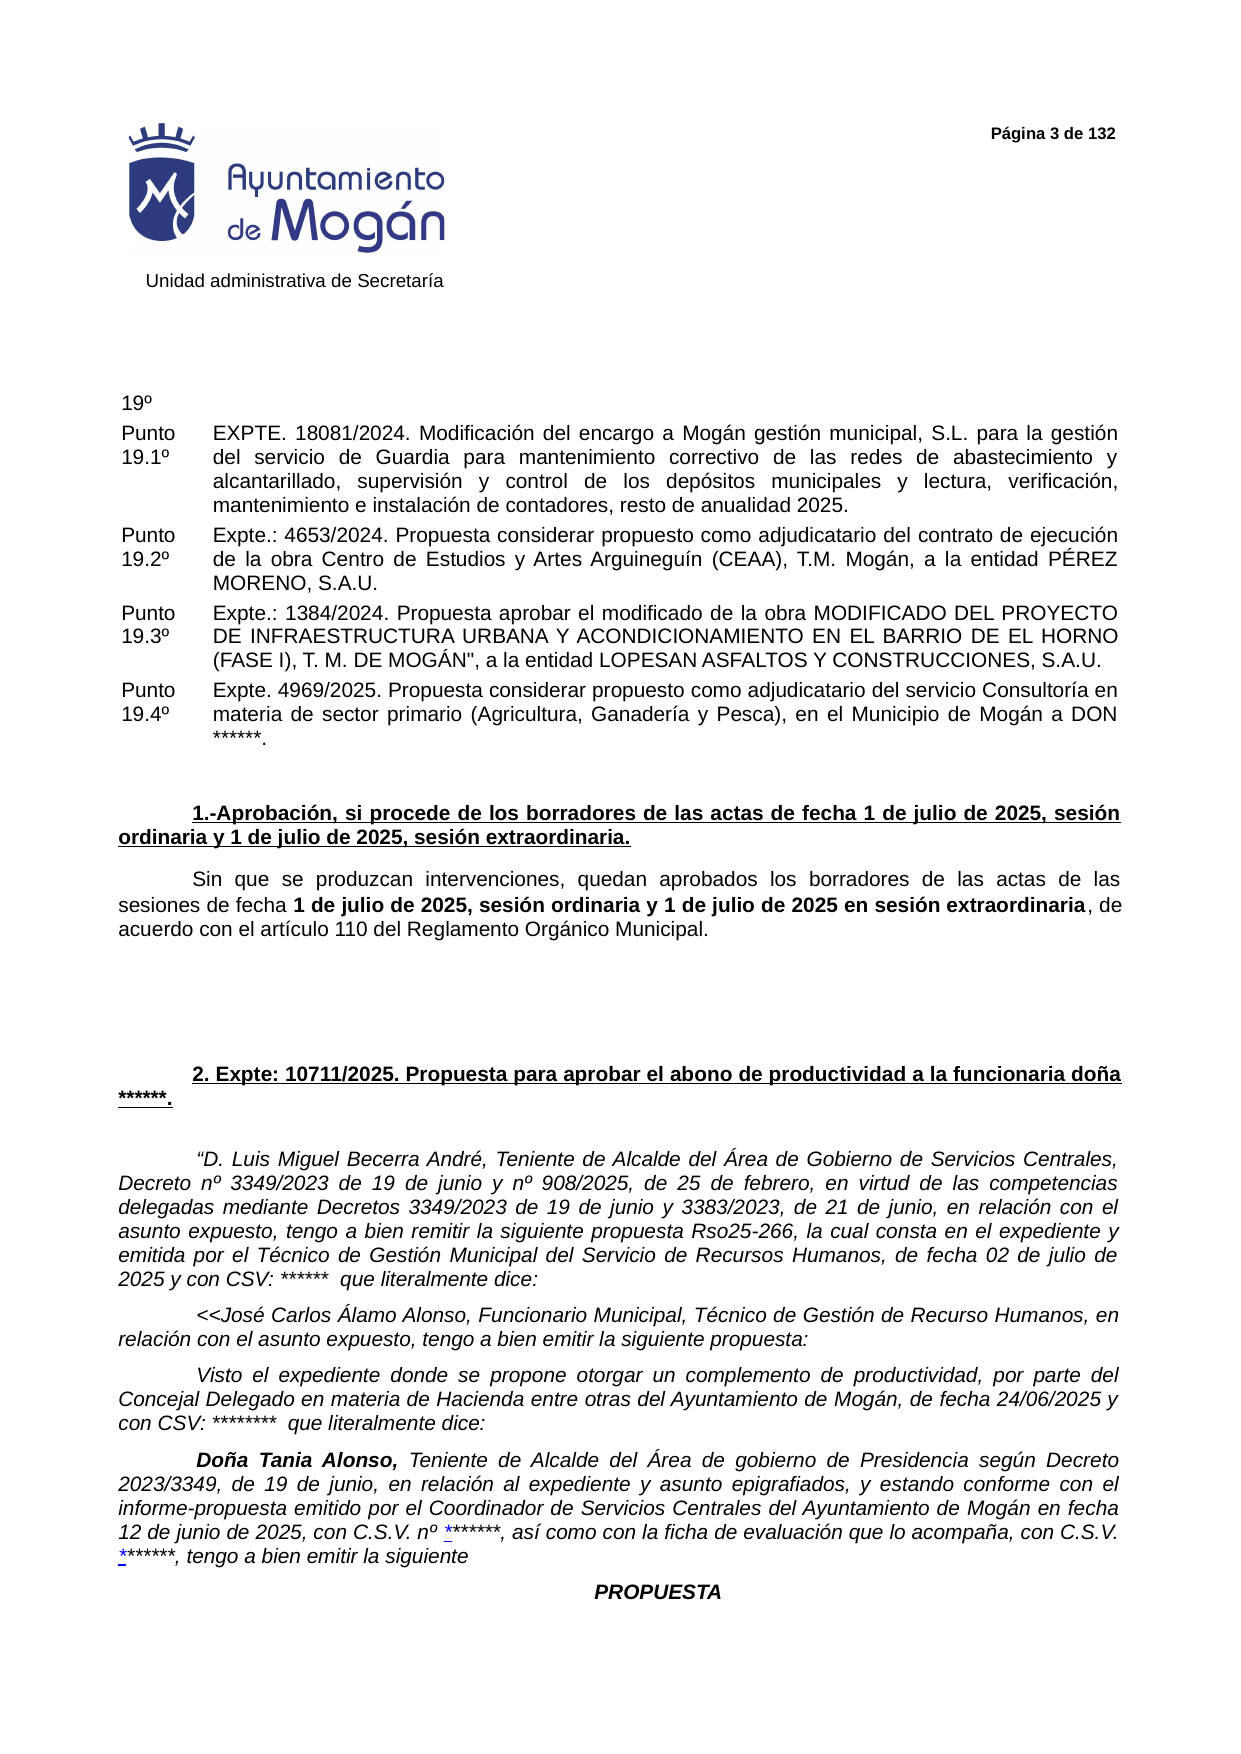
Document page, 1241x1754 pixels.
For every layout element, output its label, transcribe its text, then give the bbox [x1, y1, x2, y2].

text “D. Luis Miguel Becerra André, Teniente de Alcalde del Área de Gobierno de Servicios Centrales, Decreto nº 3349/2023 de 19 de junio y nº 908/2025, de 25 de febrero, en virtud de las competencias delegadas mediante Decretos 3349/2023 de 19 de junio y 3383/2023, de 21 de junio, en relación con el asunto expuesto, tengo a bien remitir la siguiente propuesta Rso25-266, la cual consta en el expediente y emitida por el Técnico de Gestión Municipal del Servicio de Recursos Humanos, de fecha 02 de julio de 2025 y con CSV: ****** que literalmente dice: [118, 1147, 1122, 1290]
table_cell 19º [118, 388, 210, 418]
text Doña Tania Alonso, Teniente de Alcalde del Área de gobierno de Presidencia según Decreto 2023/3349, de 19 de junio, en relación al expediente y asunto epigrafiados, y estando conforme con el informe-propuesta emitido por el Coordinador de Servicios Centrales del Ayuntamiento de Mogán en fecha 12 de junio de 2025, con C.S.V. nº *******, así como con la ficha de evaluación que lo acompaña, con C.S.V. *******, tengo a bien emitir la siguiente [118, 1448, 1122, 1567]
table_cell Expte.: 4653/2024. Propuesta considerar propuesto como adjudicatario del contrato de ejecución de la obra Centro de Estudios y Artes Arguineguín (CEAA), T.M. Mogán, a la entidad PÉREZ MORENO, S.A.U. [210, 520, 1122, 597]
picture [128, 123, 445, 259]
text 2. Expte: 10711/2025. Propuesta para aprobar el abono de productividad a la funcionaria doña ******. [118, 1062, 1122, 1110]
text <<José Carlos Álamo Alonso, Funcionario Municipal, Técnico de Gestión de Recurso Humanos, en relación con el asunto expuesto, tengo a bien emitir la siguiente propuesta: [118, 1303, 1122, 1351]
table_cell EXPTE. 18081/2024. Modificación del encargo a Mogán gestión municipal, S.L. para la gestión del servicio de Guardia para mantenimiento correctivo de las redes de abastecimiento y alcantarillado, supervisión y control de los depósitos municipales y lectura, verificación, mantenimiento e instalación de contadores, resto de anualidad 2025. [210, 418, 1122, 520]
table_cell Expte.: 1384/2024. Propuesta aprobar el modificado de la obra MODIFICADO DEL PROYECTO DE INFRAESTRUCTURA URBANA Y ACONDICIONAMIENTO EN EL BARRIO DE EL HORNO (FASE I), T. M. DE MOGÁN", a la entidad LOPESAN ASFALTOS Y CONSTRUCCIONES, S.A.U. [210, 598, 1122, 675]
table_cell [210, 388, 1122, 418]
text Sin que se produzcan intervenciones, quedan aprobados los borradores de las actas de las sesiones de fecha 1 de julio de 2025, sesión ordinaria y 1 de julio de 2025 en sesión extraordinaria, de acuerdo con el artículo 110 del Reglamento Orgánico Municipal. [118, 861, 1122, 940]
table_cell Punto 19.1º [118, 418, 210, 520]
table_cell Punto 19.4º [118, 675, 210, 777]
table_cell Expte. 4969/2025. Propuesta considerar propuesto como adjudicatario del servicio Consultoría en materia de sector primario (Agricultura, Ganadería y Pesca), en el Municipio de Mogán a DON ******. [210, 675, 1122, 777]
table_cell Punto 19.3º [118, 598, 210, 675]
text Visto el expediente donde se propone otorgar un complemento de productividad, por parte del Concejal Delegado en materia de Hacienda entre otras del Ayuntamiento de Mogán, de fecha 24/06/2025 y con CSV: ******** que literalmente dice: [118, 1363, 1122, 1435]
table_cell Punto 19.2º [118, 520, 210, 597]
text PROPUESTA [118, 1580, 1122, 1604]
text 1.-Aprobación, si procede de los borradores de las actas de fecha 1 de julio de 2025, sesión ordinaria y 1 de julio de 2025, sesión extraordinaria. [118, 777, 1122, 849]
